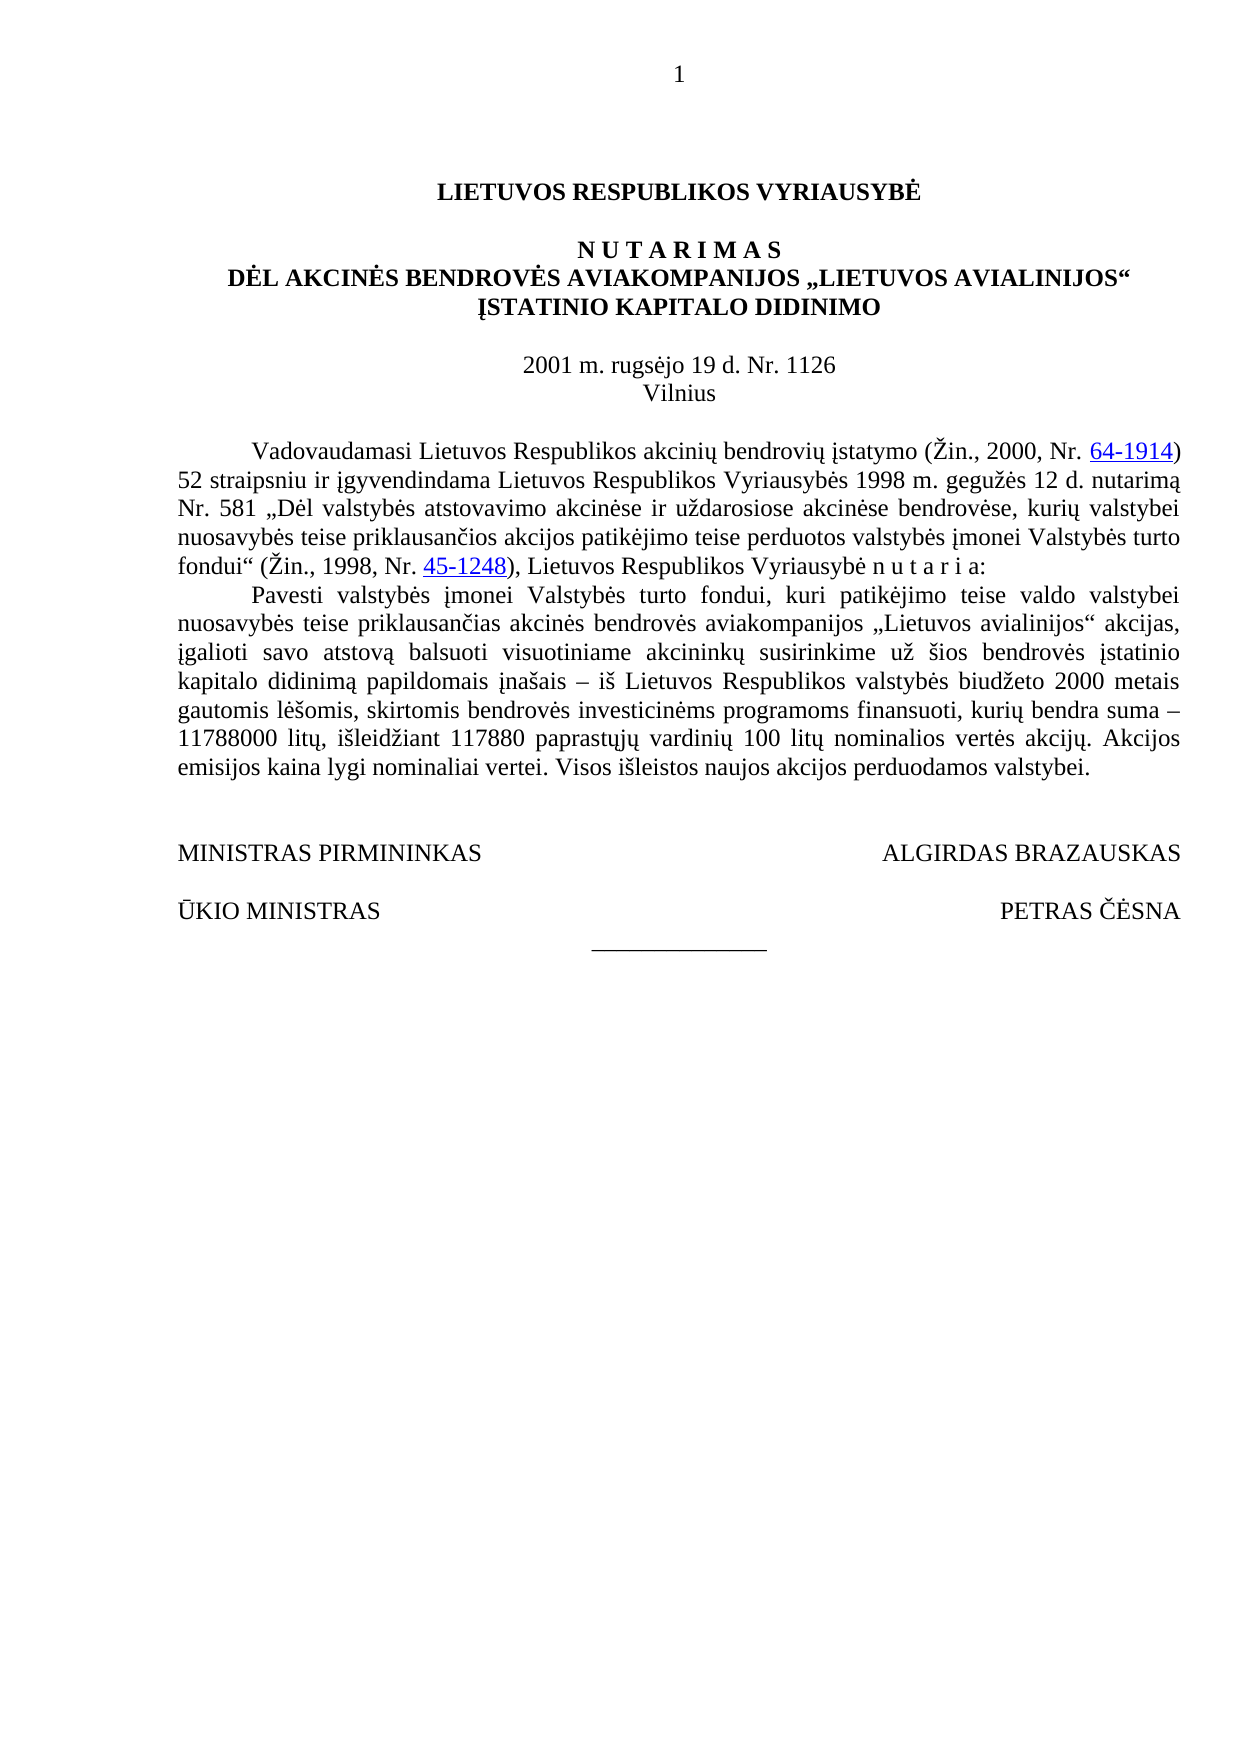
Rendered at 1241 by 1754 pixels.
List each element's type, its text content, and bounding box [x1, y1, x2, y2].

text Vilnius [177, 378, 1181, 407]
text 2001 m. rugsėjo 19 d. Nr. 1126 [177, 350, 1181, 378]
text Vadovaudamasi Lietuvos Respublikos akcinių bendrovių įstatymo (Žin., 2000, Nr. 64-1914) 52 straipsniu ir įgyvendindama Lietuvos Respublikos Vyriausybės 1998 m. gegužės 12 d. nutarimą Nr. 581 „Dėl valstybės atstovavimo akcinėse ir uždarosiose akcinėse bendrovėse, kurių valstybei nuosavybės teise priklausančios akcijos patikėjimo teise perduotos valstybės įmonei Valstybės turto fondui“ (Žin., 1998, Nr. 45-1248), Lietuvos Respublikos Vyriausybė nutaria: [177, 436, 1181, 580]
text Pavesti valstybės įmonei Valstybės turto fondui, kuri patikėjimo teise valdo valstybei nuosavybės teise priklausančias akcinės bendrovės aviakompanijos „Lietuvos avialinijos“ akcijas, įgalioti savo atstovą balsuoti visuotiniame akcininkų susirinkime už šios bendrovės įstatinio kapitalo didinimą papildomais įnašais – iš Lietuvos Respublikos valstybės biudžeto 2000 metais gautomis lėšomis, skirtomis bendrovės investicinėms programoms finansuoti, kurių bendra suma – 11788000 litų, išleidžiant 117880 paprastųjų vardinių 100 litų nominalios vertės akcijų. Akcijos emisijos kaina lygi nominaliai vertei. Visos išleistos naujos akcijos perduodamos valstybei. [177, 580, 1181, 781]
text DĖL AKCINĖS BENDROVĖS AVIAKOMPANIJOS „LIETUVOS AVIALINIJOS“ ĮSTATINIO KAPITALO DIDINIMO [177, 263, 1181, 321]
text ŪKIO MINISTRAS PETRAS ČĖSNA [177, 896, 1181, 925]
text ______________ [177, 925, 1181, 953]
text LIETUVOS RESPUBLIKOS VYRIAUSYBĖ [177, 177, 1181, 206]
text N U T A R I M A S [177, 235, 1181, 263]
text MINISTRAS PIRMININKAS ALGIRDAS BRAZAUSKAS [177, 838, 1181, 867]
